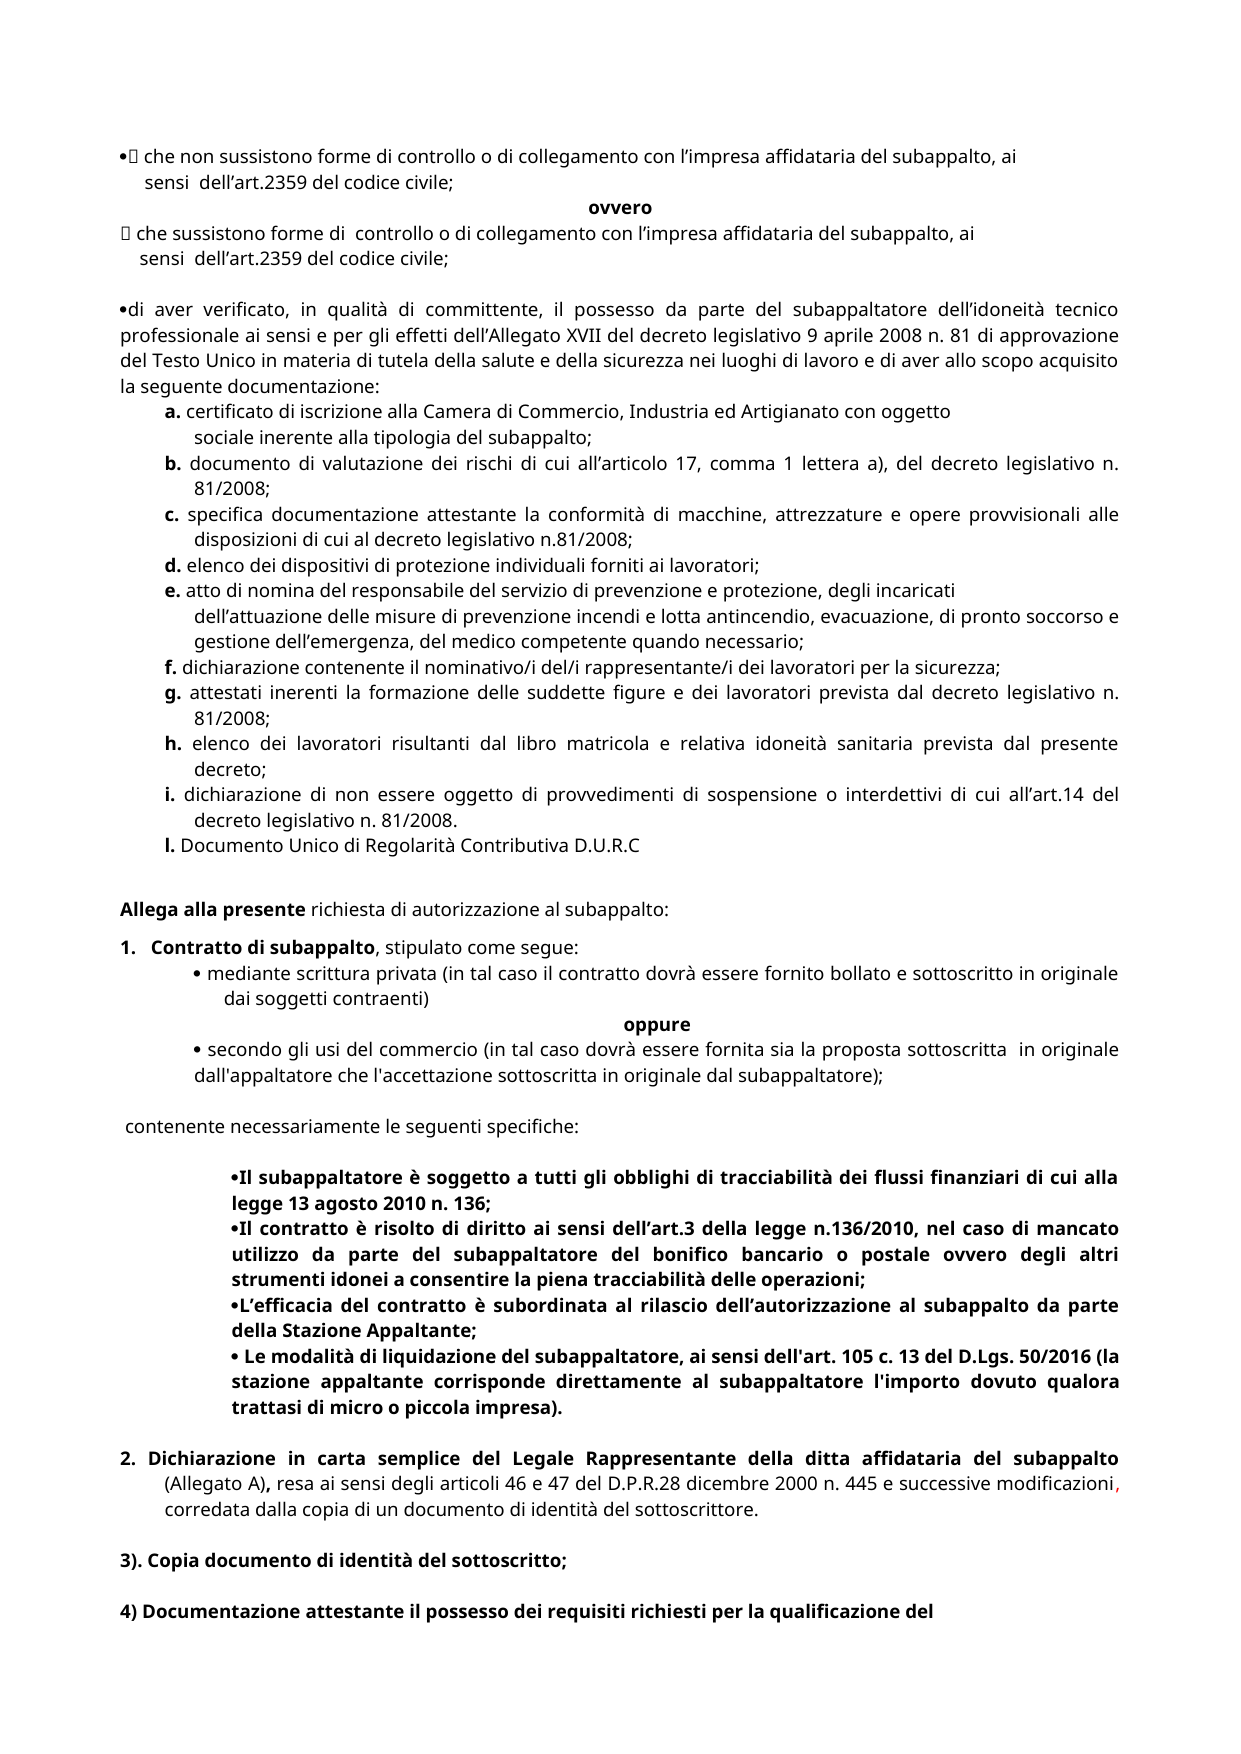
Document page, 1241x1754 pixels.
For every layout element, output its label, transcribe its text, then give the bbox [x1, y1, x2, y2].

text a. certificato di iscrizione alla Camera di Commercio, Industria ed Artigianato con oggetto [164, 399, 1120, 424]
text oppure [194, 1011, 1120, 1037]
text f. dichiarazione contenente il nominativo/i del/i rappresentante/i dei lavoratori per la sicurezza; [164, 654, 1120, 679]
list Le modalità di liquidazione del subappaltatore, ai sensi dell'art. 105 c. 13 del D.Lgs. 50/2016 (la stazione appaltante corrisponde direttamente al subappaltatore l'importo dovuto qualora trattasi di micro o piccola impresa). [231, 1343, 1120, 1419]
text i. dichiarazione di non essere oggetto di provvedimenti di sospensione o interdettivi di cui all’art.14 del decreto legislativo n. 81/2008. [164, 782, 1120, 833]
text 4) Documentazione attestante il possesso dei requisiti richiesti per la qualificazione del [120, 1598, 1120, 1624]
text 1. Contratto di subappalto, stipulato come segue: [120, 935, 1120, 960]
text c. specifica documentazione attestante la conformità di macchine, attrezzature e opere provvisionali alle disposizioni di cui al decreto legislativo n.81/2008; [164, 501, 1120, 552]
list L’efficacia del contratto è subordinata al rilascio dell’autorizzazione al subappalto da parte della Stazione Appaltante; [231, 1292, 1120, 1343]
text d. elenco dei dispositivi di protezione individuali forniti ai lavoratori; [164, 552, 1120, 577]
list  che non sussistono forme di controllo o di collegamento con l’impresa affidataria del subappalto, ai [120, 144, 1120, 169]
text sociale inerente alla tipologia del subappalto; [194, 424, 1120, 450]
text sensi dell’art.2359 del codice civile; [120, 169, 1120, 195]
text ovvero [120, 195, 1120, 220]
text h. elenco dei lavoratori risultanti dal libro matricola e relativa idoneità sanitaria prevista dal presente decreto; [164, 731, 1120, 782]
list di aver verificato, in qualità di committente, il possesso da parte del subappaltatore dell’idoneità tecnico professionale ai sensi e per gli effetti dell’Allegato XVII del decreto legislativo 9 aprile 2008 n. 81 di approvazione del Testo Unico in materia di tutela della salute e della sicurezza nei luoghi di lavoro e di aver allo scopo acquisito la seguente documentazione: [120, 297, 1120, 399]
text Allega alla presente richiesta di autorizzazione al subappalto: [120, 896, 1120, 922]
text  secondo gli usi del commercio (in tal caso dovrà essere fornita sia la proposta sottoscritta in originale dall'appaltatore che l'accettazione sottoscritta in originale dal subappaltatore); [194, 1037, 1120, 1088]
text l. Documento Unico di Regolarità Contributiva D.U.R.C [164, 833, 1120, 858]
text sensi dell’art.2359 del codice civile; [120, 246, 1120, 271]
list Il subappaltatore è soggetto a tutti gli obblighi di tracciabilità dei flussi finanziari di cui alla legge 13 agosto 2010 n. 136; [231, 1164, 1120, 1215]
list Il contratto è risolto di diritto ai sensi dell’art.3 della legge n.136/2010, nel caso di mancato utilizzo da parte del subappaltatore del bonifico bancario o postale ovvero degli altri strumenti idonei a consentire la piena tracciabilità delle operazioni; [231, 1215, 1120, 1292]
text b. documento di valutazione dei rischi di cui all’articolo 17, comma 1 lettera a), del decreto legislativo n. 81/2008; [164, 450, 1120, 501]
text g. attestati inerenti la formazione delle suddette figure e dei lavoratori prevista dal decreto legislativo n. 81/2008; [164, 679, 1120, 731]
text contenente necessariamente le seguenti specifiche: [120, 1113, 1120, 1139]
text  mediante scrittura privata (in tal caso il contratto dovrà essere fornito bollato e sottoscritto in originale dai soggetti contraenti) [194, 960, 1120, 1011]
text  che sussistono forme di controllo o di collegamento con l’impresa affidataria del subappalto, ai [120, 220, 1120, 246]
text dell’attuazione delle misure di prevenzione incendi e lotta antincendio, evacuazione, di pronto soccorso e gestione dell’emergenza, del medico competente quando necessario; [194, 603, 1120, 654]
text 3). Copia documento di identità del sottoscritto; [120, 1547, 1120, 1573]
text 2. Dichiarazione in carta semplice del Legale Rappresentante della ditta affidataria del subappalto (Allegato A), resa ai sensi degli articoli 46 e 47 del D.P.R.28 dicembre 2000 n. 445 e successive modificazioni, corredata dalla copia di un documento di identità del sottoscrittore. [120, 1445, 1120, 1522]
text e. atto di nomina del responsabile del servizio di prevenzione e protezione, degli incaricati [164, 577, 1120, 603]
